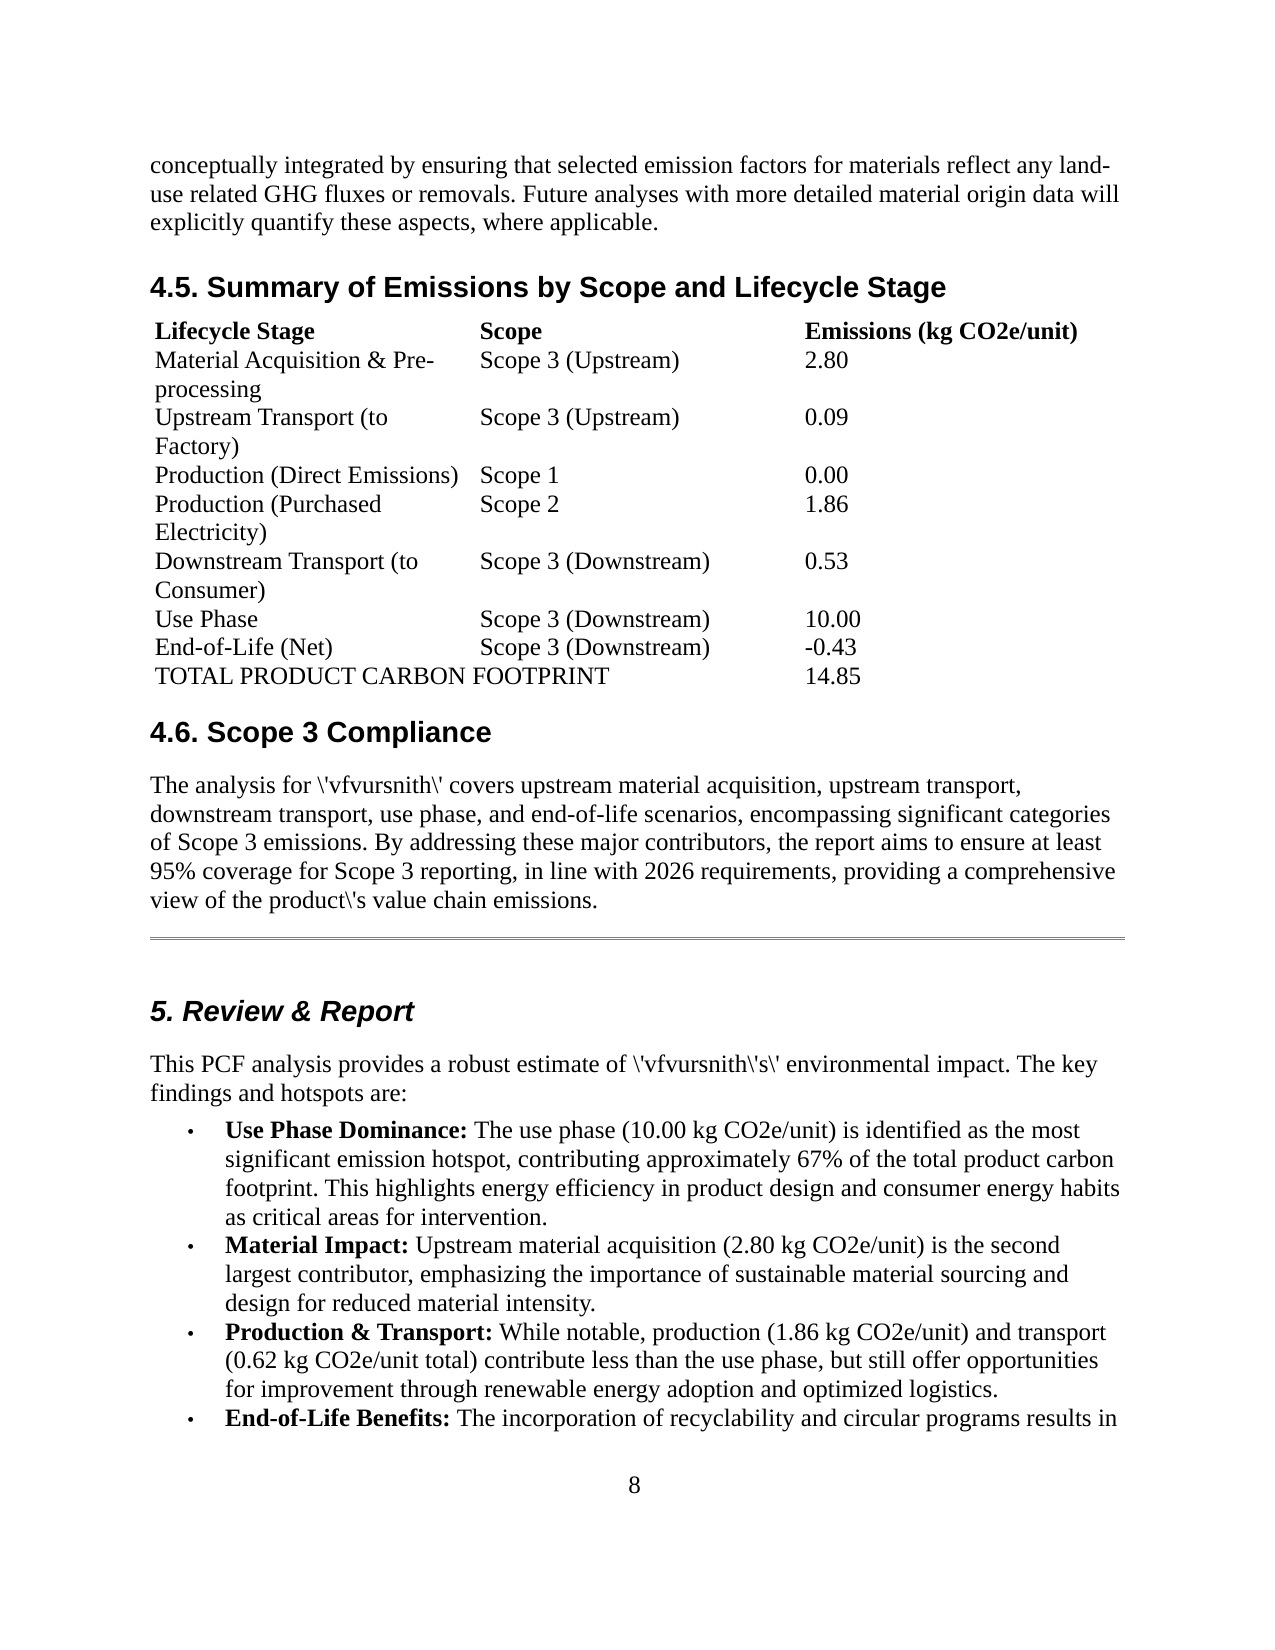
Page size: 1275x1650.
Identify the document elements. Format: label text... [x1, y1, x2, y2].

text The analysis for \'vfvursnith\' covers upstream material acquisition, upstream transport, downstream transport, use phase, and end-of-life scenarios, encompassing significant categories of Scope 3 emissions. By addressing these major contributors, the report aims to ensure at least 95% coverage for Scope 3 reporting, in line with 2026 requirements, providing a comprehensive view of the product\'s value chain emissions. [150, 770, 1125, 914]
table_cell Scope 3 (Downstream) [475, 604, 800, 632]
table_cell 10.00 [800, 604, 1125, 632]
table_header Emissions (kg CO2e/unit) [800, 316, 1125, 345]
table_cell 2.80 [800, 345, 1125, 402]
table_cell Production (Purchased Electricity) [150, 489, 475, 546]
subtitle 5. Review & Report [150, 994, 1125, 1027]
table_cell 0.09 [800, 403, 1125, 460]
table_cell Scope 3 (Upstream) [475, 345, 800, 402]
table_cell Scope 1 [475, 460, 800, 489]
text conceptually integrated by ensuring that selected emission factors for materials reflect any land-use related GHG fluxes or removals. Future analyses with more detailed material origin data will explicitly quantify these aspects, where applicable. [150, 150, 1125, 236]
table_cell Scope 3 (Downstream) [475, 633, 800, 661]
table_cell Production (Direct Emissions) [150, 460, 475, 489]
table_cell TOTAL PRODUCT CARBON FOOTPRINT [150, 661, 800, 690]
text This PCF analysis provides a robust estimate of \'vfvursnith\'s\' environmental impact. The key findings and hotspots are: [150, 1049, 1125, 1106]
table_cell 0.00 [800, 460, 1125, 489]
table_header Lifecycle Stage [150, 316, 475, 345]
table_cell 1.86 [800, 489, 1125, 546]
table_cell Upstream Transport (to Factory) [150, 403, 475, 460]
list Production & Transport: While notable, production (1.86 kg CO2e/unit) and transport (0.62 kg CO2e/unit total) contribute less than the use phase, but still offer opportunities for improvement through renewable energy adoption and optimized logistics. [187, 1317, 1125, 1403]
list Material Impact: Upstream material acquisition (2.80 kg CO2e/unit) is the second largest contributor, emphasizing the importance of sustainable material sourcing and design for reduced material intensity. [187, 1230, 1125, 1317]
table_cell Material Acquisition & Pre-processing [150, 345, 475, 402]
table_cell Use Phase [150, 604, 475, 632]
table_cell Scope 3 (Downstream) [475, 546, 800, 604]
subtitle 4.6. Scope 3 Compliance [150, 715, 1125, 748]
list Use Phase Dominance: The use phase (10.00 kg CO2e/unit) is identified as the most significant emission hotspot, contributing approximately 67% of the total product carbon footprint. This highlights energy efficiency in product design and consumer energy habits as critical areas for intervention. [187, 1115, 1125, 1230]
table_cell Downstream Transport (to Consumer) [150, 546, 475, 604]
table_cell 14.85 [800, 661, 1125, 690]
table_cell 0.53 [800, 546, 1125, 604]
table_cell End-of-Life (Net) [150, 633, 475, 661]
table_cell Scope 3 (Upstream) [475, 403, 800, 460]
table_header Scope [475, 316, 800, 345]
table_cell -0.43 [800, 633, 1125, 661]
list End-of-Life Benefits: The incorporation of recyclability and circular programs results in [187, 1403, 1125, 1432]
table_cell Scope 2 [475, 489, 800, 546]
subtitle 4.5. Summary of Emissions by Scope and Lifecycle Stage [150, 270, 1125, 304]
